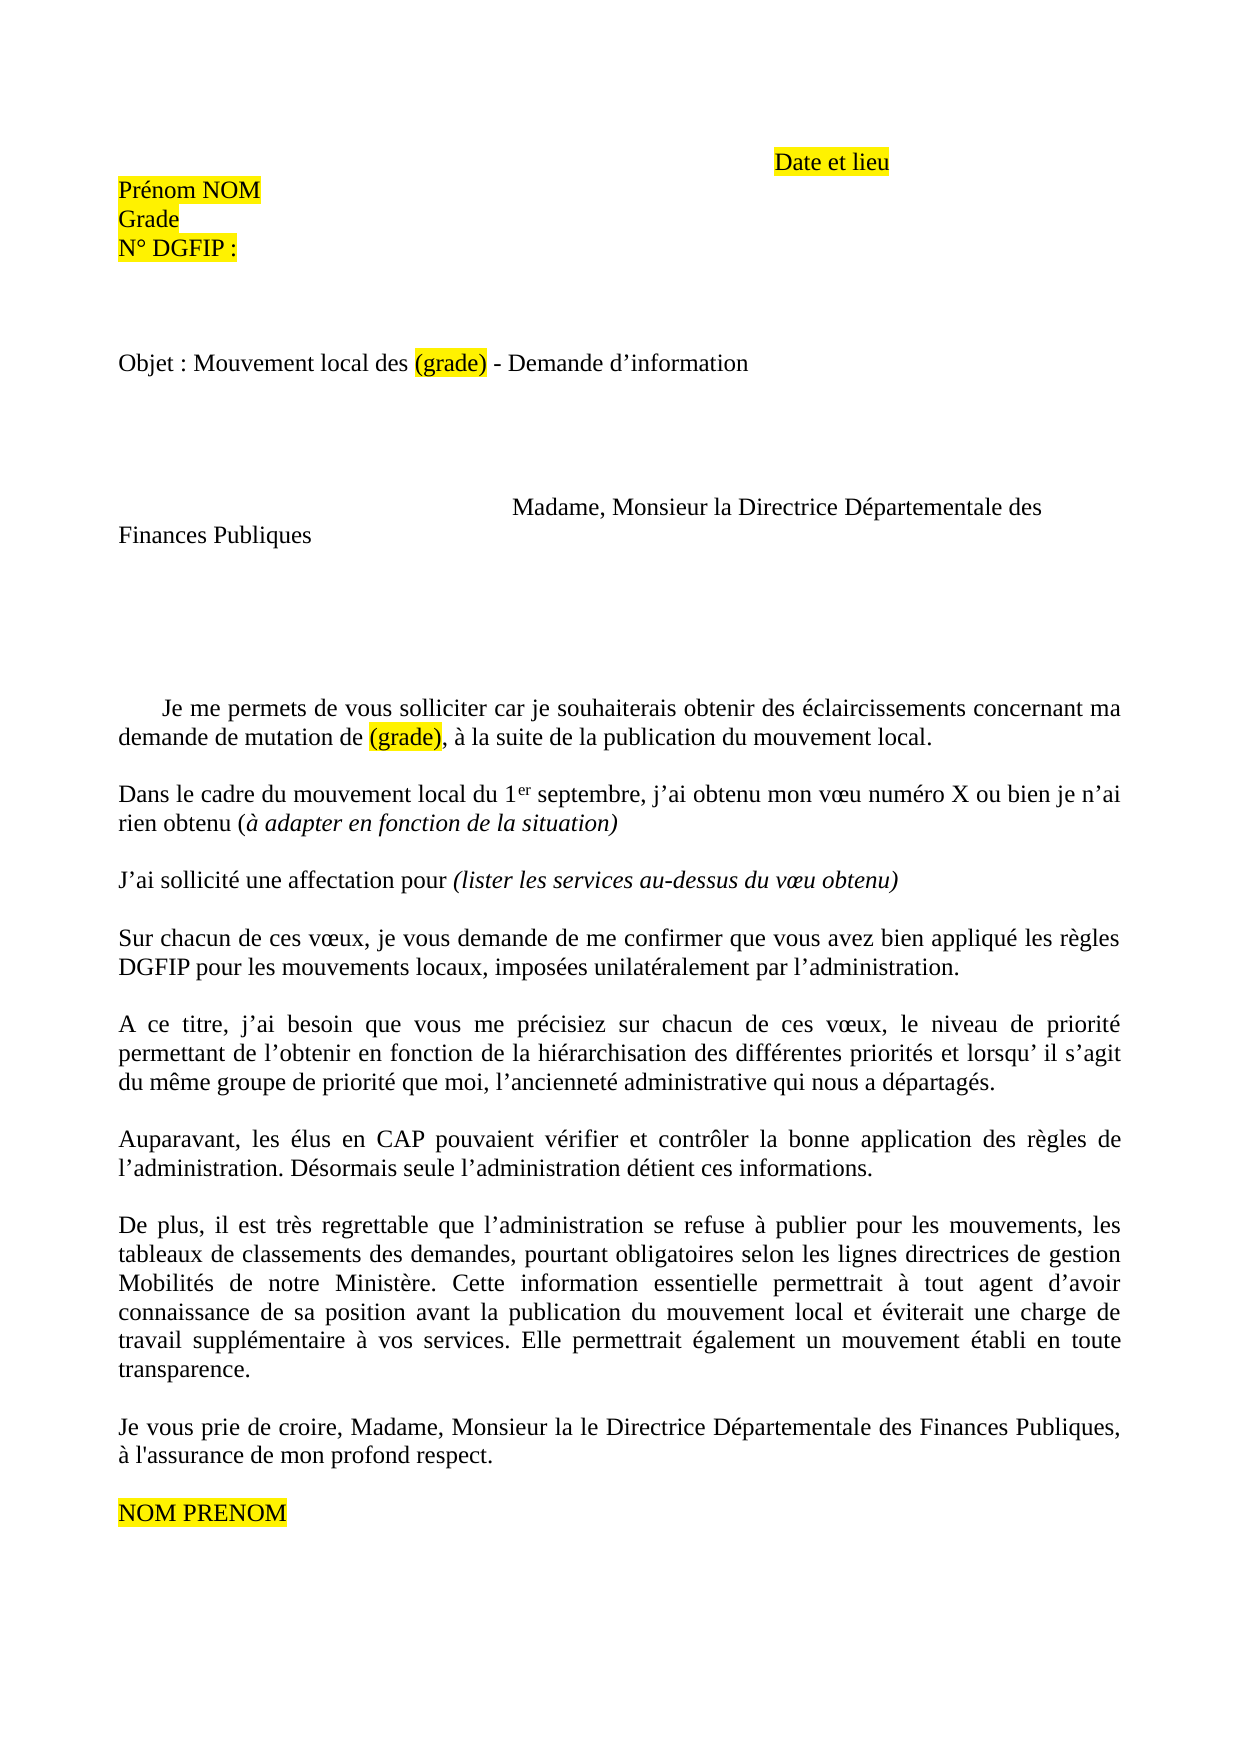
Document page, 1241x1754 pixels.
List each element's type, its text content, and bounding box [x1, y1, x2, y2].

text Prénom NOM [118, 176, 1122, 204]
text A ce titre, j’ai besoin que vous me précisiez sur chacun de ces vœux, le niveau de priorité permettant de l’obtenir en fonction de la hiérarchisation des différentes priorités et lorsqu’ il s’agit du même groupe de priorité que moi, l’ancienneté administrative qui nous a départagés. [118, 1009, 1122, 1096]
text De plus, il est très regrettable que l’administration se refuse à publier pour les mouvements, les tableaux de classements des demandes, pourtant obligatoires selon les lignes directrices de gestion Mobilités de notre Ministère. Cette information essentielle permettrait à tout agent d’avoir connaissance de sa position avant la publication du mouvement local et éviterait une charge de travail supplémentaire à vos services. Elle permettrait également un mouvement établi en toute transparence. [118, 1211, 1122, 1383]
text Objet : Mouvement local des (grade) - Demande d’information [118, 348, 1122, 377]
text NOM PRENOM [118, 1498, 1122, 1527]
text J’ai sollicité une affectation pour (lister les services au-dessus du vœu obtenu) [118, 866, 1122, 894]
text Je me permets de vous solliciter car je souhaiterais obtenir des éclaircissements concernant ma demande de mutation de (grade), à la suite de la publication du mouvement local. [118, 693, 1122, 751]
text Date et lieu [118, 147, 1122, 176]
text N° DGFIP : [118, 233, 1122, 262]
text Madame, Monsieur la Directrice Départementale des Finances Publiques [118, 492, 1122, 549]
text Je vous prie de croire, Madame, Monsieur la le Directrice Départementale des Finances Publiques, à l'assurance de mon profond respect. [118, 1412, 1122, 1469]
text Auparavant, les élus en CAP pouvaient vérifier et contrôler la bonne application des règles de l’administration. Désormais seule l’administration détient ces informations. [118, 1124, 1122, 1182]
text Sur chacun de ces vœux, je vous demande de me confirmer que vous avez bien appliqué les règles DGFIP pour les mouvements locaux, imposées unilatéralement par l’administration. [118, 923, 1122, 981]
text Grade [118, 204, 1122, 233]
text Dans le cadre du mouvement local du 1er septembre, j’ai obtenu mon vœu numéro X ou bien je n’ai rien obtenu (à adapter en fonction de la situation) [118, 779, 1122, 837]
